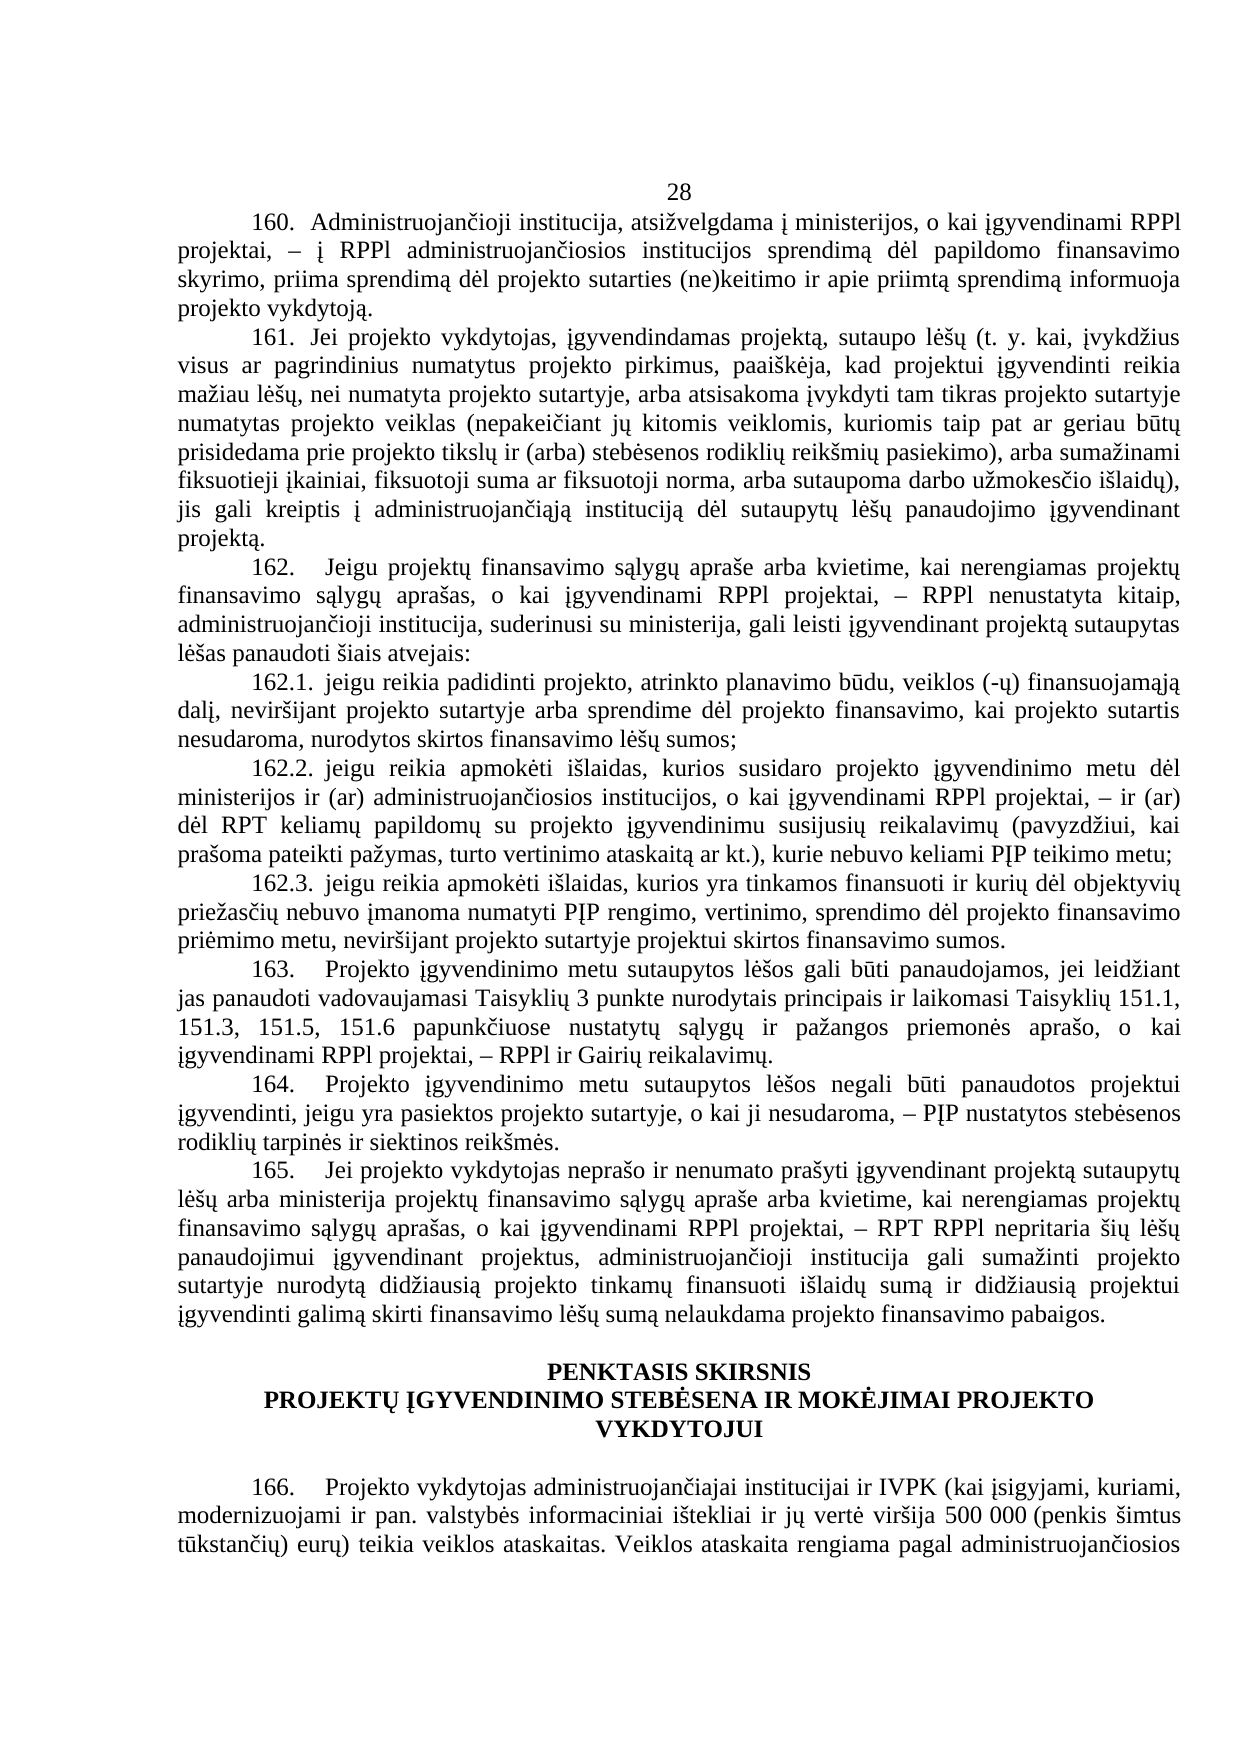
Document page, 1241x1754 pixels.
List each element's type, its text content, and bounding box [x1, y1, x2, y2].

text 162.3. jeigu reikia apmokėti išlaidas, kurios yra tinkamos finansuoti ir kurių dėl objektyvių priežasčių nebuvo įmanoma numatyti PĮP rengimo, vertinimo, sprendimo dėl projekto finansavimo priėmimo metu, neviršijant projekto sutartyje projektui skirtos finansavimo sumos. [177, 868, 1181, 954]
text 162. Jeigu projektų finansavimo sąlygų apraše arba kvietime, kai nerengiamas projektų finansavimo sąlygų aprašas, o kai įgyvendinami RPPl projektai, – RPPl nenustatyta kitaip, administruojančioji institucija, suderinusi su ministerija, gali leisti įgyvendinant projektą sutaupytas lėšas panaudoti šiais atvejais: [177, 552, 1181, 667]
text 162.1. jeigu reikia padidinti projekto, atrinkto planavimo būdu, veiklos (-ų) finansuojamąją dalį, neviršijant projekto sutartyje arba sprendime dėl projekto finansavimo, kai projekto sutartis nesudaroma, nurodytos skirtos finansavimo lėšų sumos; [177, 667, 1181, 753]
subtitle Penktasis skirsnis [177, 1357, 1181, 1385]
subtitle PROJEKTŲ ĮGYVENDINIMO STEBĖSENA IR MOKĖJIMAI PROJEKTO VYKDYTOJUI [177, 1385, 1181, 1443]
text 161. Jei projekto vykdytojas, įgyvendindamas projektą, sutaupo lėšų (t. y. kai, įvykdžius visus ar pagrindinius numatytus projekto pirkimus, paaiškėja, kad projektui įgyvendinti reikia mažiau lėšų, nei numatyta projekto sutartyje, arba atsisakoma įvykdyti tam tikras projekto sutartyje numatytas projekto veiklas (nepakeičiant jų kitomis veiklomis, kuriomis taip pat ar geriau būtų prisidedama prie projekto tikslų ir (arba) stebėsenos rodiklių reikšmių pasiekimo), arba sumažinami fiksuotieji įkainiai, fiksuotoji suma ar fiksuotoji norma, arba sutaupoma darbo užmokesčio išlaidų), jis gali kreiptis į administruojančiąją instituciją dėl sutaupytų lėšų panaudojimo įgyvendinant projektą. [177, 322, 1181, 552]
text 160. Administruojančioji institucija, atsižvelgdama į ministerijos, o kai įgyvendinami RPPl projektai, – į RPPl administruojančiosios institucijos sprendimą dėl papildomo finansavimo skyrimo, priima sprendimą dėl projekto sutarties (ne)keitimo ir apie priimtą sprendimą informuoja projekto vykdytoją. [177, 207, 1181, 322]
text 163. Projekto įgyvendinimo metu sutaupytos lėšos gali būti panaudojamos, jei leidžiant jas panaudoti vadovaujamasi Taisyklių 3 punkte nurodytais principais ir laikomasi Taisyklių 151.1, 151.3, 151.5, 151.6 papunkčiuose nustatytų sąlygų ir pažangos priemonės aprašo, o kai įgyvendinami RPPl projektai, – RPPl ir Gairių reikalavimų. [177, 954, 1181, 1069]
text 166. Projekto vykdytojas administruojančiajai institucijai ir IVPK (kai įsigyjami, kuriami, modernizuojami ir pan. valstybės informaciniai ištekliai ir jų vertė viršija 500 000 (penkis šimtus tūkstančių) eurų) teikia veiklos ataskaitas. Veiklos ataskaita rengiama pagal administruojančiosios [177, 1472, 1181, 1558]
text 164. Projekto įgyvendinimo metu sutaupytos lėšos negali būti panaudotos projektui įgyvendinti, jeigu yra pasiektos projekto sutartyje, o kai ji nesudaroma, – PĮP nustatytos stebėsenos rodiklių tarpinės ir siektinos reikšmės. [177, 1069, 1181, 1155]
text 165. Jei projekto vykdytojas neprašo ir nenumato prašyti įgyvendinant projektą sutaupytų lėšų arba ministerija projektų finansavimo sąlygų apraše arba kvietime, kai nerengiamas projektų finansavimo sąlygų aprašas, o kai įgyvendinami RPPl projektai, – RPT RPPl nepritaria šių lėšų panaudojimui įgyvendinant projektus, administruojančioji institucija gali sumažinti projekto sutartyje nurodytą didžiausią projekto tinkamų finansuoti išlaidų sumą ir didžiausią projektui įgyvendinti galimą skirti finansavimo lėšų sumą nelaukdama projekto finansavimo pabaigos. [177, 1155, 1181, 1328]
text 162.2. jeigu reikia apmokėti išlaidas, kurios susidaro projekto įgyvendinimo metu dėl ministerijos ir (ar) administruojančiosios institucijos, o kai įgyvendinami RPPl projektai, – ir (ar) dėl RPT keliamų papildomų su projekto įgyvendinimu susijusių reikalavimų (pavyzdžiui, kai prašoma pateikti pažymas, turto vertinimo ataskaitą ar kt.), kurie nebuvo keliami PĮP teikimo metu; [177, 753, 1181, 868]
